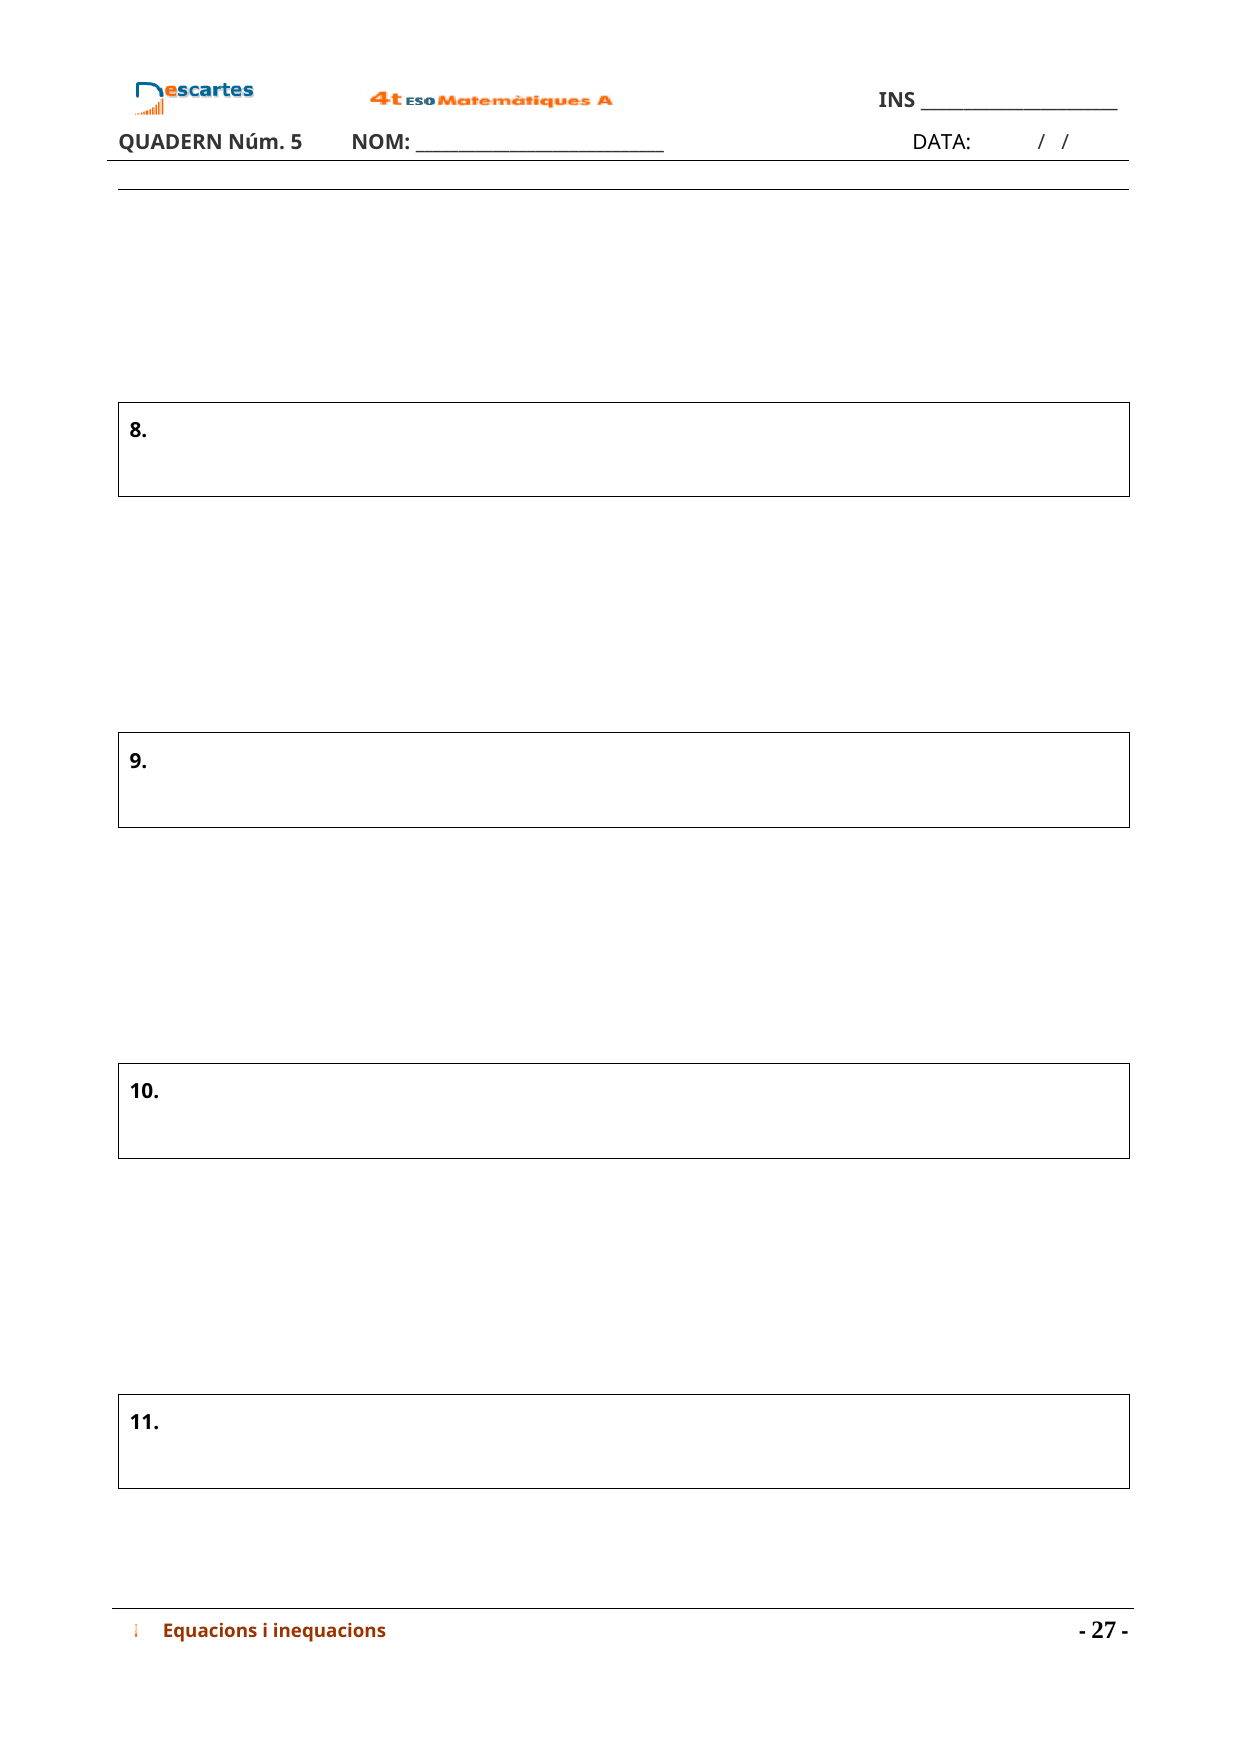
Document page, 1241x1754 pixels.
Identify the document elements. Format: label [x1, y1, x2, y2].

table_cell [118, 497, 1129, 732]
table_cell [118, 190, 1129, 402]
table_cell [119, 403, 1129, 496]
table_cell [119, 1064, 1129, 1157]
table_cell [119, 1395, 1129, 1488]
picture [134, 82, 257, 115]
table_cell [118, 1159, 1129, 1394]
table_cell [119, 733, 1129, 827]
table_cell [118, 828, 1129, 1063]
picture [134, 1623, 138, 1637]
